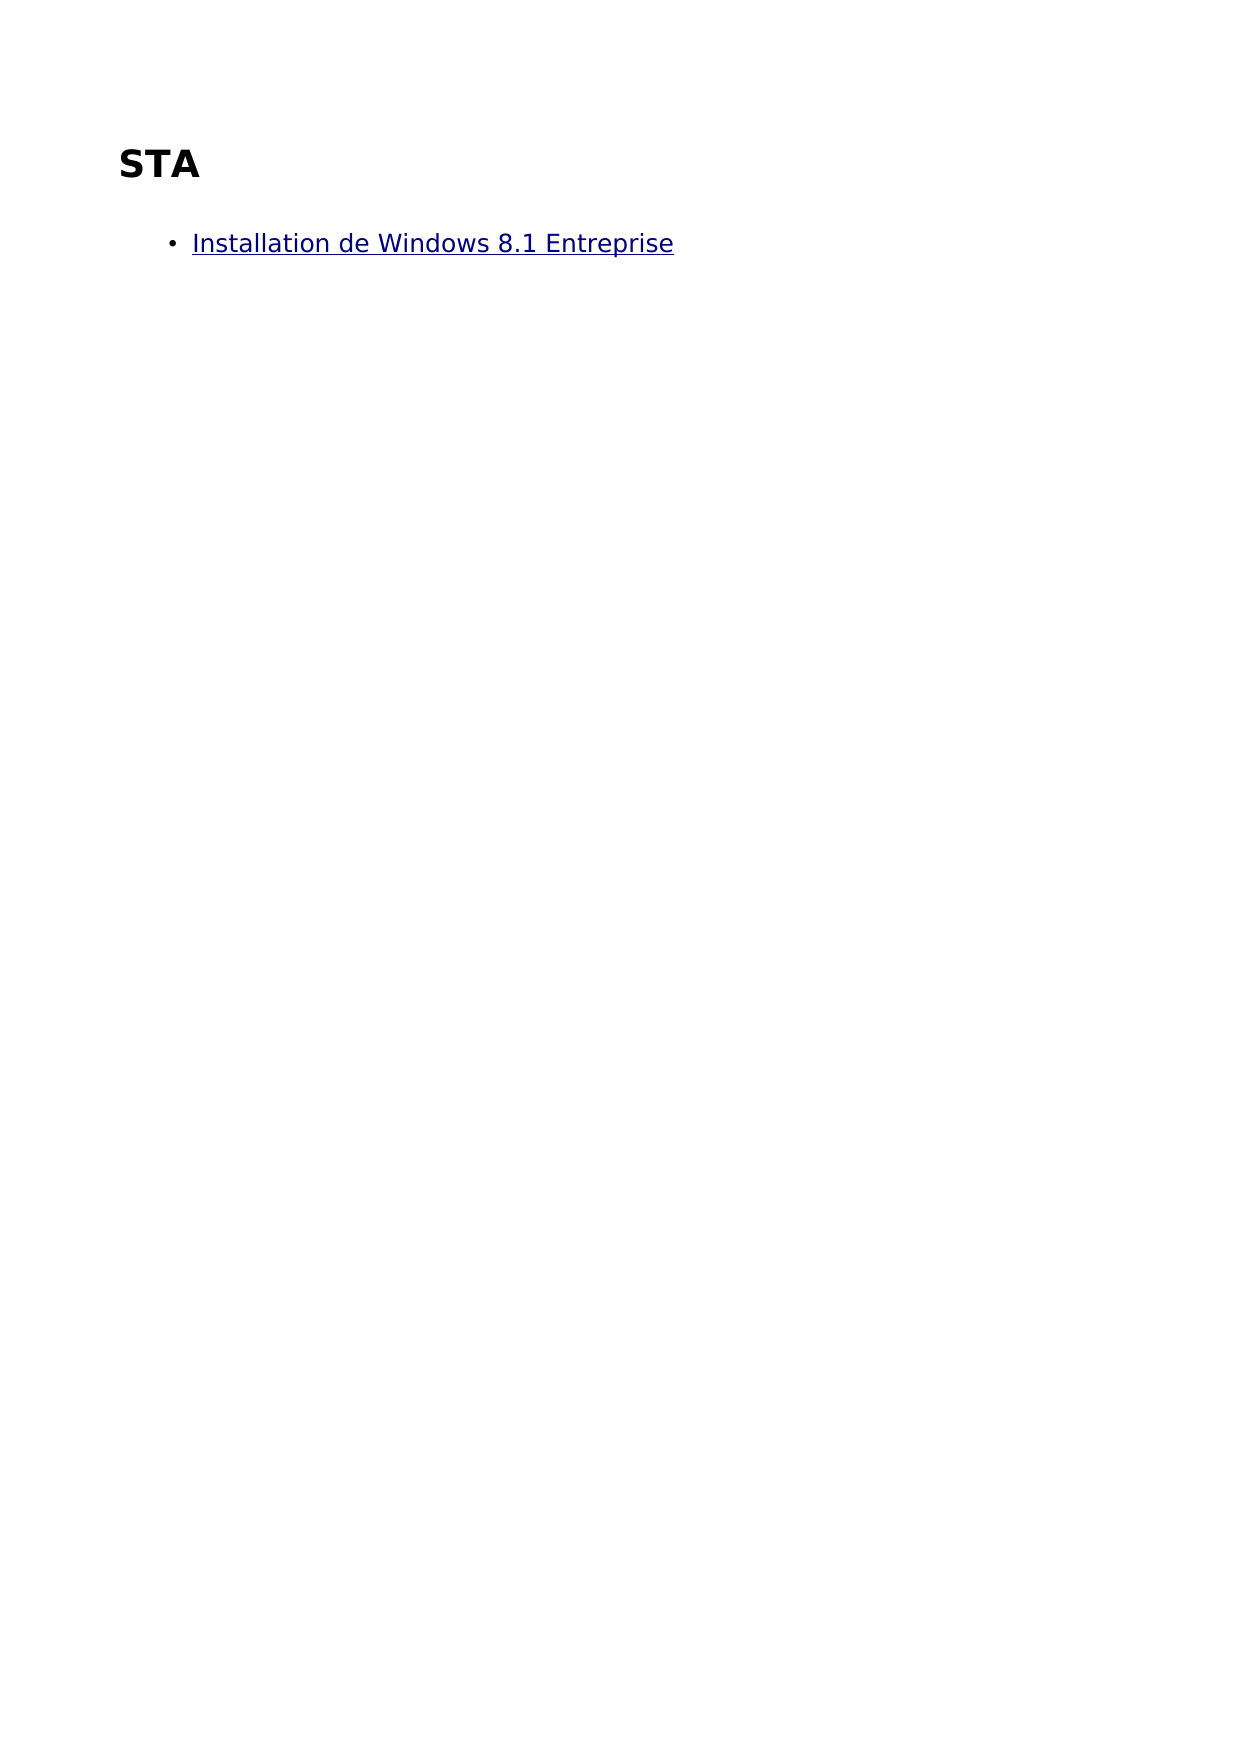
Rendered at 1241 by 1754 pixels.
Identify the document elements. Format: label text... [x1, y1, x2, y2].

list Installation de Windows 8.1 Entreprise [177, 229, 1122, 258]
subtitle STA [118, 143, 1122, 187]
